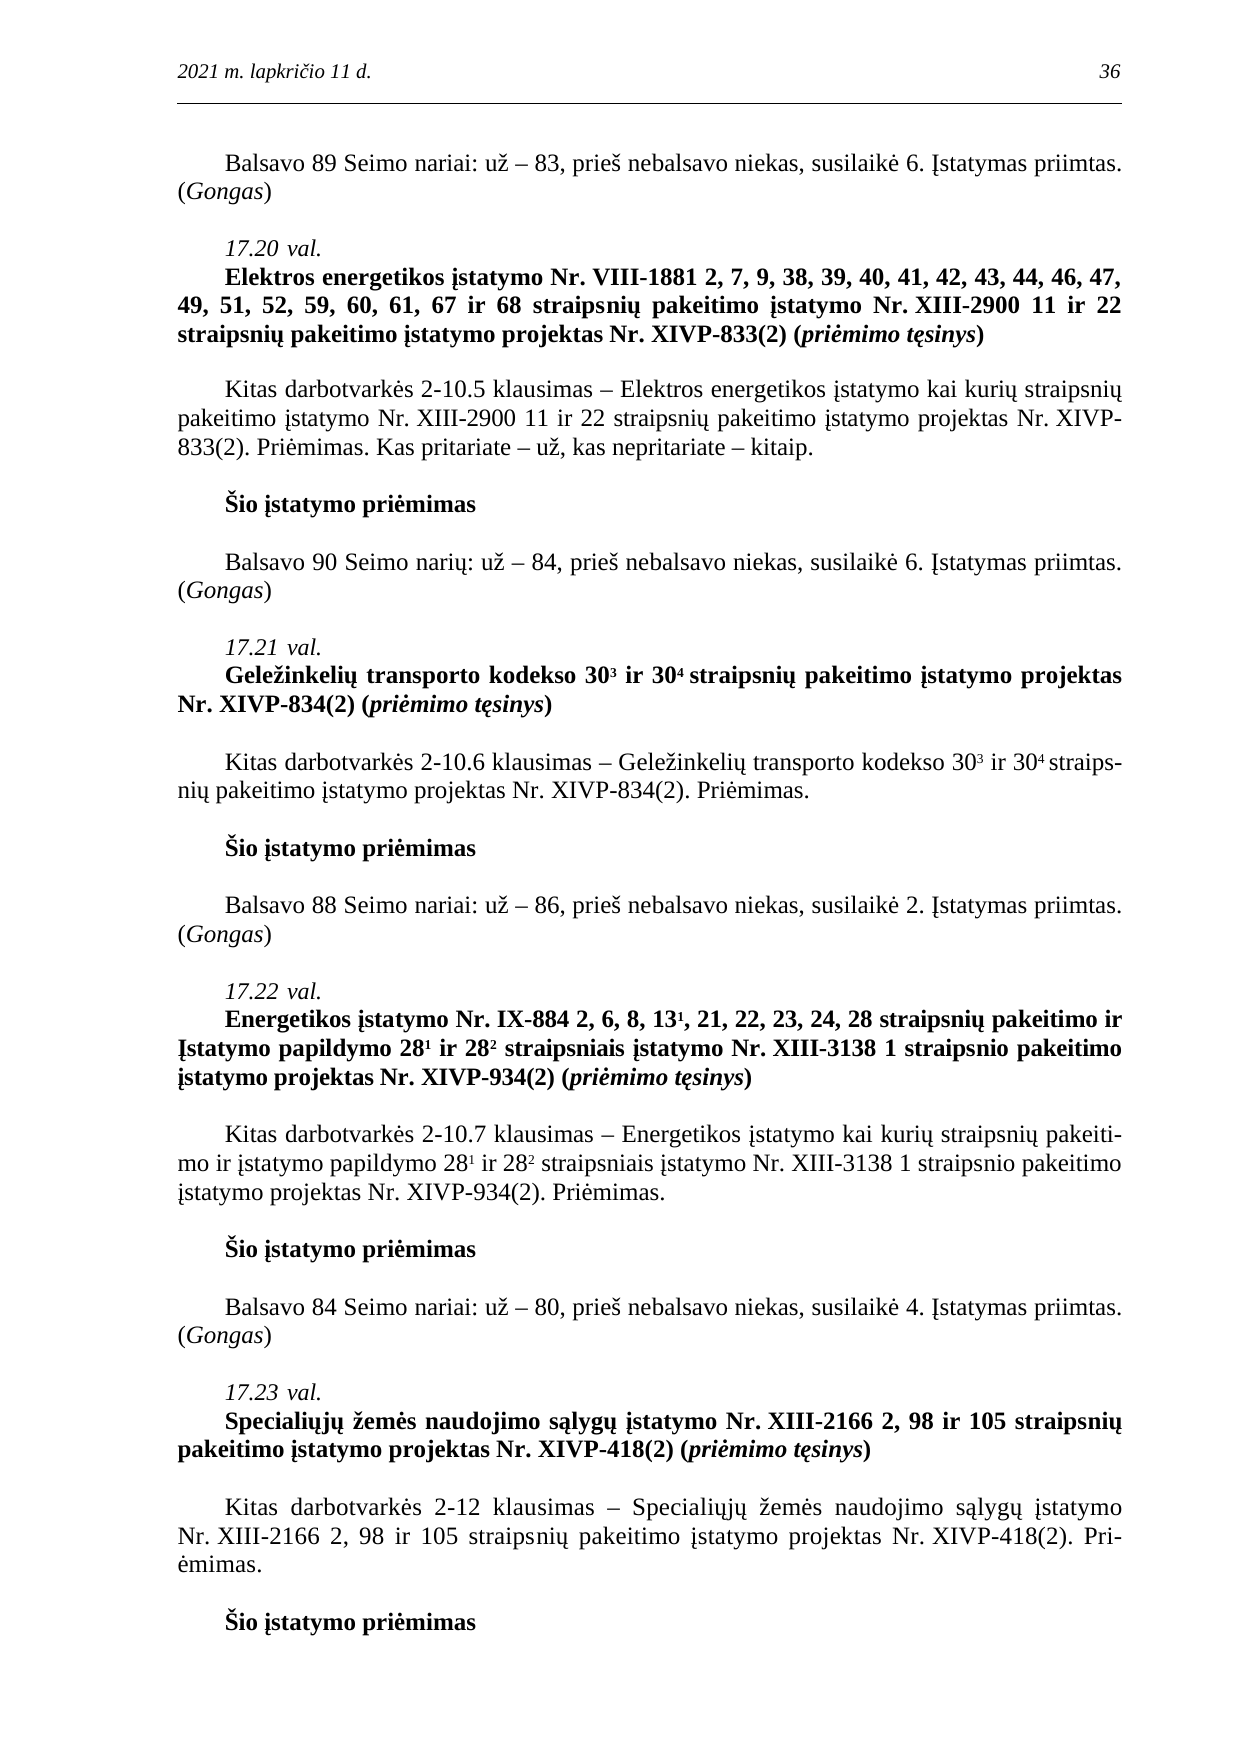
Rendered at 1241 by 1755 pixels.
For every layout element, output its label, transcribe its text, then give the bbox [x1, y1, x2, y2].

text Bal­sa­vo 88 Sei­mo na­riai: už – 86, prieš ne­bal­sa­vo nie­kas, su­si­lai­kė 2. Įsta­ty­mas pri­im­tas. (Gon­gas) [177, 891, 1122, 948]
text Bal­sa­vo 89 Sei­mo na­riai: už – 83, prieš ne­bal­sa­vo nie­kas, su­si­lai­kė 6. Įsta­ty­mas pri­im­tas. (Gon­gas) [177, 148, 1122, 205]
text Šio įsta­ty­mo pri­ėmi­mas [177, 1234, 1122, 1263]
text Ge­le­žin­ke­lių trans­por­to ko­dek­so 303 ir 304 straips­nių pa­kei­ti­mo įsta­ty­mo pro­jek­tas Nr. XIVP-834(2) (pri­ėmi­mo tę­si­nys) [177, 661, 1122, 718]
text Šio įsta­ty­mo pri­ėmi­mas [177, 1607, 1122, 1636]
text 17.20 val. [224, 234, 1122, 262]
text 17.21 val. [224, 633, 1122, 661]
text 17.23 val. [224, 1378, 1122, 1406]
text Ki­tas dar­bo­tvarkės 2-10.5 klau­si­mas – Elek­tros ener­ge­ti­kos įsta­ty­mo kai ku­rių straips­nių pa­kei­ti­mo įsta­ty­mo Nr. XIII-2900 11 ir 22 straips­nių pa­kei­ti­mo įsta­ty­mo pro­jek­tas Nr. XIVP-833(2). Pri­ėmi­mas. Kas pri­ta­ria­te – už, kas ne­pri­ta­ria­te – ki­taip. [177, 374, 1122, 460]
text Bal­sa­vo 90 Sei­mo na­rių: už – 84, prieš ne­bal­sa­vo nie­kas, su­si­lai­kė 6. Įsta­ty­mas pri­im­tas. (Gon­gas) [177, 547, 1122, 604]
text Šio įsta­ty­mo pri­ėmi­mas [177, 833, 1122, 862]
text Ki­tas dar­bo­tvarkės 2-10.7 klau­si­mas – Ener­ge­ti­kos įsta­ty­mo kai ku­rių straips­nių pa­kei­ti­mo ir įsta­ty­mo pa­pil­dy­mo 281 ir 282 straips­niais įsta­ty­mo Nr. XIII-3138 1 straips­nio pa­kei­ti­mo įsta­ty­mo pro­jek­tas Nr. XIVP-934(2). Pri­ėmi­mas. [177, 1119, 1122, 1206]
text Bal­sa­vo 84 Sei­mo na­riai: už – 80, prieš ne­bal­sa­vo nie­kas, su­si­lai­kė 4. Įsta­ty­mas pri­im­tas. (Gon­gas) [177, 1292, 1122, 1349]
text Elek­tros ener­ge­ti­kos įsta­ty­mo Nr. VIII-1881 2, 7, 9, 38, 39, 40, 41, 42, 43, 44, 46, 47, 49, 51, 52, 59, 60, 61, 67 ir 68 straips­nių pa­kei­ti­mo įsta­ty­mo Nr. XIII-2900 11 ir 22 straips­nių pa­kei­ti­mo įsta­ty­mo pro­jek­tas Nr. XIVP-833(2) (pri­ėmi­mo tę­si­nys) [177, 262, 1122, 348]
text 17.22 val. [224, 977, 1122, 1004]
text Spe­cia­lių­jų že­mės nau­do­ji­mo są­ly­gų įsta­ty­mo Nr. XIII-2166 2, 98 ir 105 straips­nių pa­kei­ti­mo įsta­ty­mo pro­jek­tas Nr. XIVP-418(2) (pri­ėmi­mo tę­si­nys) [177, 1406, 1122, 1463]
text Ener­ge­ti­kos įsta­ty­mo Nr. IX-884 2, 6, 8, 131, 21, 22, 23, 24, 28 straips­nių pa­kei­ti­mo ir Įsta­ty­mo pa­pil­dy­mo 281 ir 282 straips­niais įsta­ty­mo Nr. XIII-3138 1 straips­nio pakeitimo įsta­ty­mo pro­jek­tas Nr. XIVP-934(2) (pri­ėmi­mo tę­si­nys) [177, 1004, 1122, 1091]
text Šio įsta­ty­mo pri­ėmi­mas [177, 489, 1122, 518]
text Ki­tas dar­bo­tvarkės 2-10.6 klau­si­mas – Ge­le­žin­ke­lių trans­por­to ko­dek­so 303 ir 304 straips­nių pa­kei­ti­mo įsta­ty­mo pro­jek­tas Nr. XIVP-834(2). Pri­ėmi­mas. [177, 747, 1122, 804]
text Ki­tas dar­bo­tvarkės 2-12 klau­si­mas – Spe­cia­lių­jų že­mės nau­do­ji­mo są­ly­gų įsta­ty­mo Nr. XIII-2166 2, 98 ir 105 straips­nių pa­kei­ti­mo įsta­ty­mo pro­jek­tas Nr. XIVP-418(2). Pri­ėmi­mas. [177, 1492, 1122, 1578]
